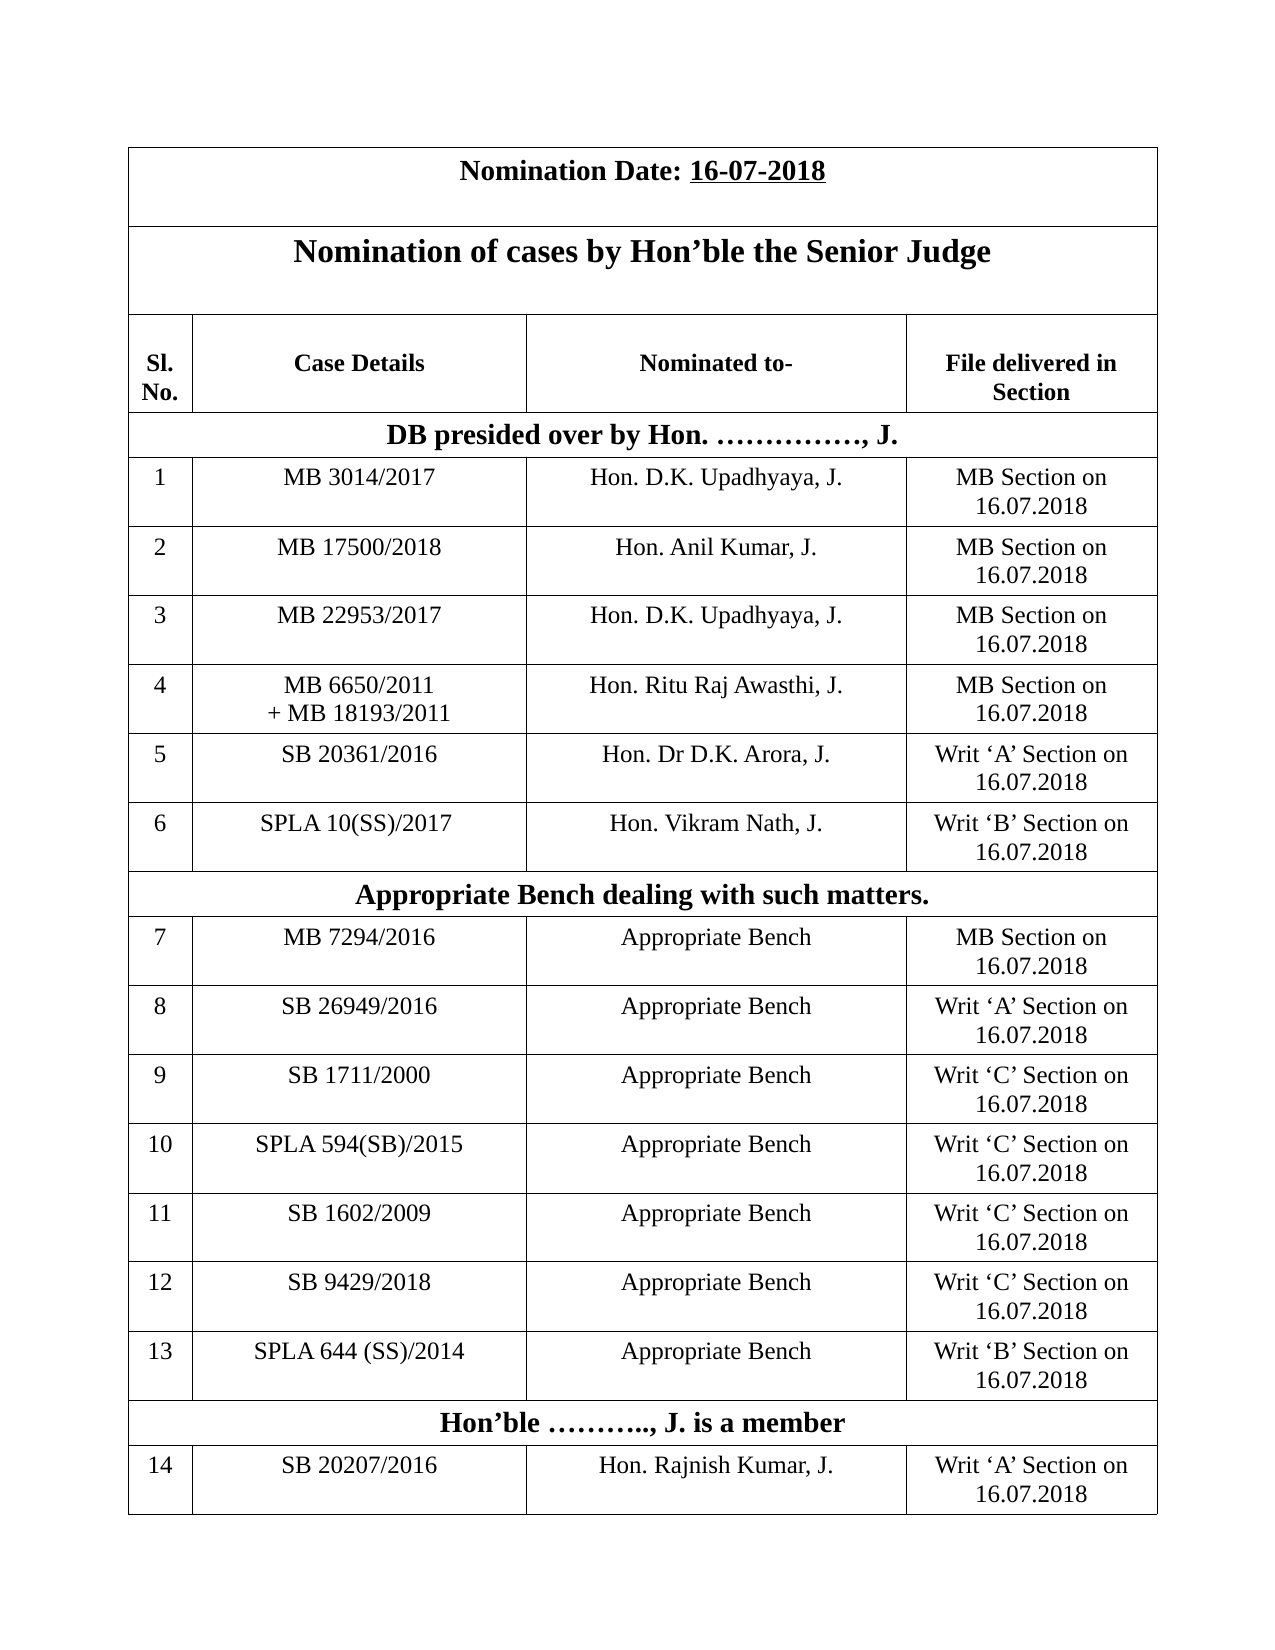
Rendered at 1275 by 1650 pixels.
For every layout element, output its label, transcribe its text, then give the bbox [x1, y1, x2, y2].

table_cell Appropriate Bench [527, 1055, 906, 1123]
table_cell Hon’ble ……….., J. is a member [129, 1401, 1157, 1445]
table_cell SB 20207/2016 [193, 1446, 526, 1514]
table_cell Appropriate Bench [527, 1332, 906, 1399]
table_cell MB 6650/2011 + MB 18193/2011 [193, 665, 526, 733]
table_cell Nominated to- [527, 315, 906, 412]
table_cell SPLA 10(SS)/2017 [193, 803, 526, 871]
table_cell SPLA 594(SB)/2015 [193, 1124, 526, 1192]
table_cell Hon. D.K. Upadhyaya, J. [527, 596, 906, 664]
table_cell Hon. Rajnish Kumar, J. [527, 1446, 906, 1514]
table_cell 7 [129, 917, 192, 985]
table_cell MB 22953/2017 [193, 596, 526, 664]
table_cell SB 9429/2018 [193, 1262, 526, 1331]
table_cell Writ ‘B’ Section on 16.07.2018 [907, 1332, 1157, 1399]
table_cell Hon. D.K. Upadhyaya, J. [527, 458, 906, 526]
table_cell Appropriate Bench [527, 1262, 906, 1331]
table_cell MB 7294/2016 [193, 917, 526, 985]
table_cell Appropriate Bench [527, 917, 906, 985]
table_cell Case Details [193, 315, 526, 412]
table_cell SPLA 644 (SS)/2014 [193, 1332, 526, 1399]
table_cell MB Section on 16.07.2018 [907, 665, 1157, 733]
table_cell 10 [129, 1124, 192, 1192]
table_cell MB Section on 16.07.2018 [907, 458, 1157, 526]
table_cell 2 [129, 527, 192, 595]
table_cell Hon. Ritu Raj Awasthi, J. [527, 665, 906, 733]
table_cell MB 17500/2018 [193, 527, 526, 595]
table_cell SB 1602/2009 [193, 1194, 526, 1261]
table_cell 4 [129, 665, 192, 733]
table_cell 1 [129, 458, 192, 526]
table_cell DB presided over by Hon. ……………, J. [129, 413, 1157, 457]
table_cell File delivered in Section [907, 315, 1157, 412]
table_cell SB 20361/2016 [193, 734, 526, 802]
table_cell Writ ‘B’ Section on 16.07.2018 [907, 803, 1157, 871]
table_cell SB 26949/2016 [193, 986, 526, 1054]
table_cell 11 [129, 1194, 192, 1261]
table_cell Nomination of cases by Hon’ble the Senior Judge [129, 227, 1157, 314]
table_cell 13 [129, 1332, 192, 1399]
table_cell Writ ‘C’ Section on 16.07.2018 [907, 1262, 1157, 1331]
table_cell Writ ‘C’ Section on 16.07.2018 [907, 1055, 1157, 1123]
table_cell Writ ‘A’ Section on 16.07.2018 [907, 986, 1157, 1054]
table_cell Writ ‘A’ Section on 16.07.2018 [907, 1446, 1157, 1514]
table_cell Writ ‘A’ Section on 16.07.2018 [907, 734, 1157, 802]
table_cell MB Section on 16.07.2018 [907, 596, 1157, 664]
table_cell MB Section on 16.07.2018 [907, 527, 1157, 595]
table_cell MB Section on 16.07.2018 [907, 917, 1157, 985]
table_cell 3 [129, 596, 192, 664]
table_cell MB 3014/2017 [193, 458, 526, 526]
table_cell Writ ‘C’ Section on 16.07.2018 [907, 1194, 1157, 1261]
table_cell Appropriate Bench [527, 1124, 906, 1192]
table_cell 9 [129, 1055, 192, 1123]
table_cell Sl. No. [129, 315, 192, 412]
table_cell Hon. Anil Kumar, J. [527, 527, 906, 595]
table_cell 8 [129, 986, 192, 1054]
table_cell Writ ‘C’ Section on 16.07.2018 [907, 1124, 1157, 1192]
table_cell 14 [129, 1446, 192, 1514]
table_cell Appropriate Bench [527, 1194, 906, 1261]
table_cell SB 1711/2000 [193, 1055, 526, 1123]
table_cell 12 [129, 1262, 192, 1331]
table_cell Appropriate Bench [527, 986, 906, 1054]
table_cell Hon. Vikram Nath, J. [527, 803, 906, 871]
table_cell 6 [129, 803, 192, 871]
table_cell Hon. Dr D.K. Arora, J. [527, 734, 906, 802]
table_cell 5 [129, 734, 192, 802]
table_cell Appropriate Bench dealing with such matters. [129, 872, 1157, 916]
table_header Nomination Date: 16-07-2018 [129, 148, 1157, 226]
